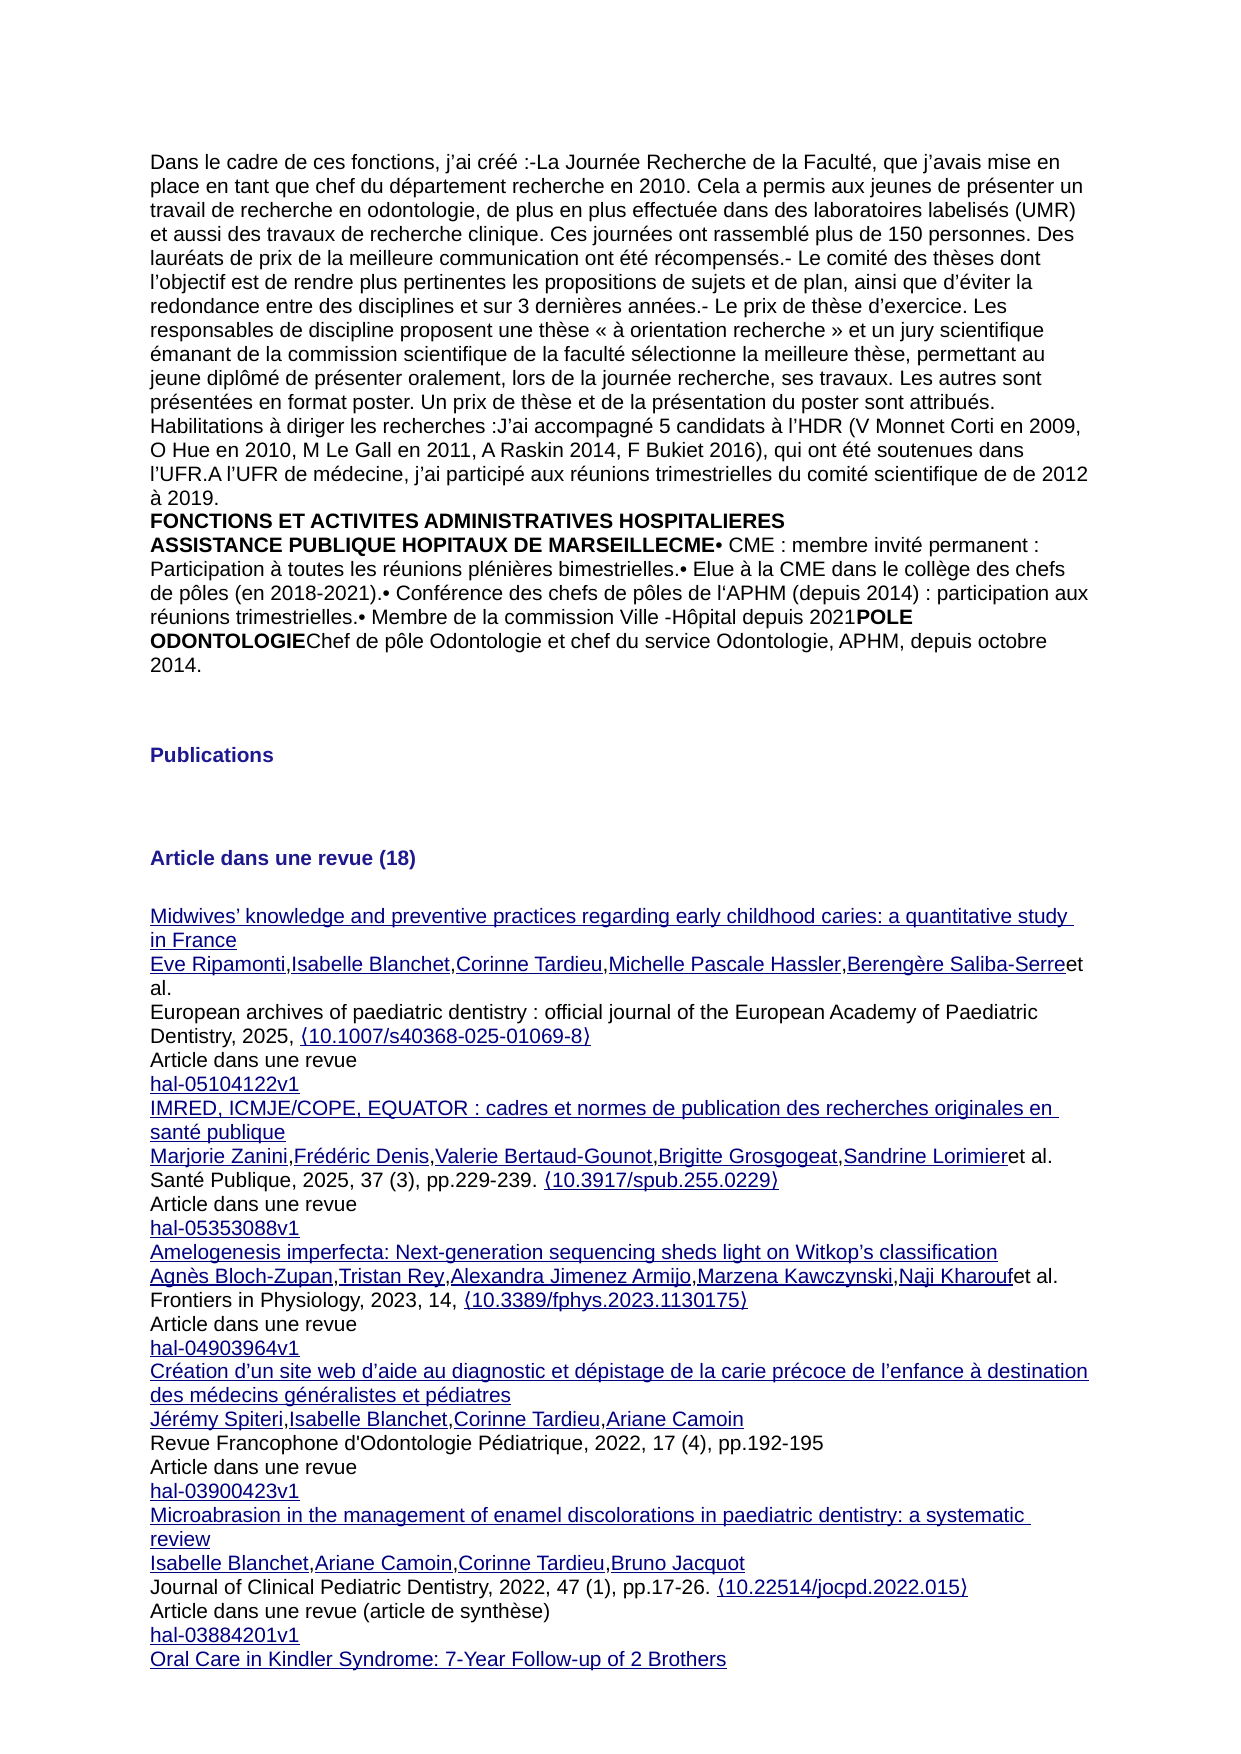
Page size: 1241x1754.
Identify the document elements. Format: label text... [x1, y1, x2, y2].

text Dans le cadre de ces fonctions, j’ai créé :-La Journée Recherche de la Faculté, que j’avais mise en place en tant que chef du département recherche en 2010. Cela a permis aux jeunes de présenter un travail de recherche en odontologie, de plus en plus effectuée dans des laboratoires labelisés (UMR) et aussi des travaux de recherche clinique. Ces journées ont rassemblé plus de 150 personnes. Des lauréats de prix de la meilleure communication ont été récompensés.- Le comité des thèses dont l’objectif est de rendre plus pertinentes les propositions de sujets et de plan, ainsi que d’éviter la redondance entre des disciplines et sur 3 dernières années.- Le prix de thèse d’exercice. Les responsables de discipline proposent une thèse « à orientation recherche » et un jury scientifique émanant de la commission scientifique de la faculté sélectionne la meilleure thèse, permettant au jeune diplômé de présenter oralement, lors de la journée recherche, ses travaux. Les autres sont présentées en format poster. Un prix de thèse et de la présentation du poster sont attribués. [150, 150, 1090, 413]
table_cell Oral Care in Kindler Syndrome: 7-Year Follow-up of 2 Brothers [150, 1647, 1090, 1671]
table_cell Microabrasion in the management of enamel discolorations in paediatric dentistry: a systematic review Isabelle Blanchet,Ariane Camoin,Corinne Tardieu,Bruno Jacquot Journal of Clinical Pediatric Dentistry, 2022, 47 (1), pp.17-26. ⟨10.22514/jocpd.2022.015⟩ Article dans une revue (article de synthèse) hal-03884201v1 [150, 1503, 1090, 1647]
table_cell IMRED, ICMJE/COPE, EQUATOR : cadres et normes de publication des recherches originales en santé publique Marjorie Zanini,Frédéric Denis,Valerie Bertaud-Gounot,Brigitte Grosgogeat,Sandrine Lorimieret al. Santé Publique, 2025, 37 (3), pp.229-239. ⟨10.3917/spub.255.0229⟩ Article dans une revue hal-05353088v1 [150, 1096, 1090, 1239]
table_header Midwives’ knowledge and preventive practices regarding early childhood caries: a quantitative study in France Eve Ripamonti,Isabelle Blanchet,Corinne Tardieu,Michelle Pascale Hassler,Berengère Saliba-Serreet al. European archives of paediatric dentistry : official journal of the European Academy of Paediatric Dentistry, 2025, ⟨10.1007/s40368-025-01069-8⟩ Article dans une revue hal-05104122v1 [150, 904, 1090, 1096]
subtitle Publications [150, 743, 1090, 767]
table_cell Création d’un site web d’aide au diagnostic et dépistage de la carie précoce de l’enfance à destination des médecins généralistes et pédiatres Jérémy Spiteri,Isabelle Blanchet,Corinne Tardieu,Ariane Camoin Revue Francophone d'Odontologie Pédiatrique, 2022, 17 (4), pp.192-195 Article dans une revue hal-03900423v1 [150, 1359, 1090, 1503]
table_cell Amelogenesis imperfecta: Next-generation sequencing sheds light on Witkop’s classification Agnès Bloch-Zupan,Tristan Rey,Alexandra Jimenez Armijo,Marzena Kawczynski,Naji Kharoufet al. Frontiers in Physiology, 2023, 14, ⟨10.3389/fphys.2023.1130175⟩ Article dans une revue hal-04903964v1 [150, 1240, 1090, 1359]
subtitle Article dans une revue (18) [150, 846, 1090, 870]
text Habilitations à diriger les recherches :J’ai accompagné 5 candidats à l’HDR (V Monnet Corti en 2009, O Hue en 2010, M Le Gall en 2011, A Raskin 2014, F Bukiet 2016), qui ont été soutenues dans l’UFR.A l’UFR de médecine, j’ai participé aux réunions trimestrielles du comité scientifique de de 2012 à 2019. [150, 413, 1090, 509]
text FONCTIONS ET ACTIVITES ADMINISTRATIVES HOSPITALIERES [150, 509, 1090, 533]
text ASSISTANCE PUBLIQUE HOPITAUX DE MARSEILLECME• CME : membre invité permanent : Participation à toutes les réunions plénières bimestrielles.• Elue à la CME dans le collège des chefs de pôles (en 2018-2021).• Conférence des chefs de pôles de l‘APHM (depuis 2014) : participation aux réunions trimestrielles.• Membre de la commission Ville -Hôpital depuis 2021POLE ODONTOLOGIEChef de pôle Odontologie et chef du service Odontologie, APHM, depuis octobre 2014. [150, 533, 1090, 677]
